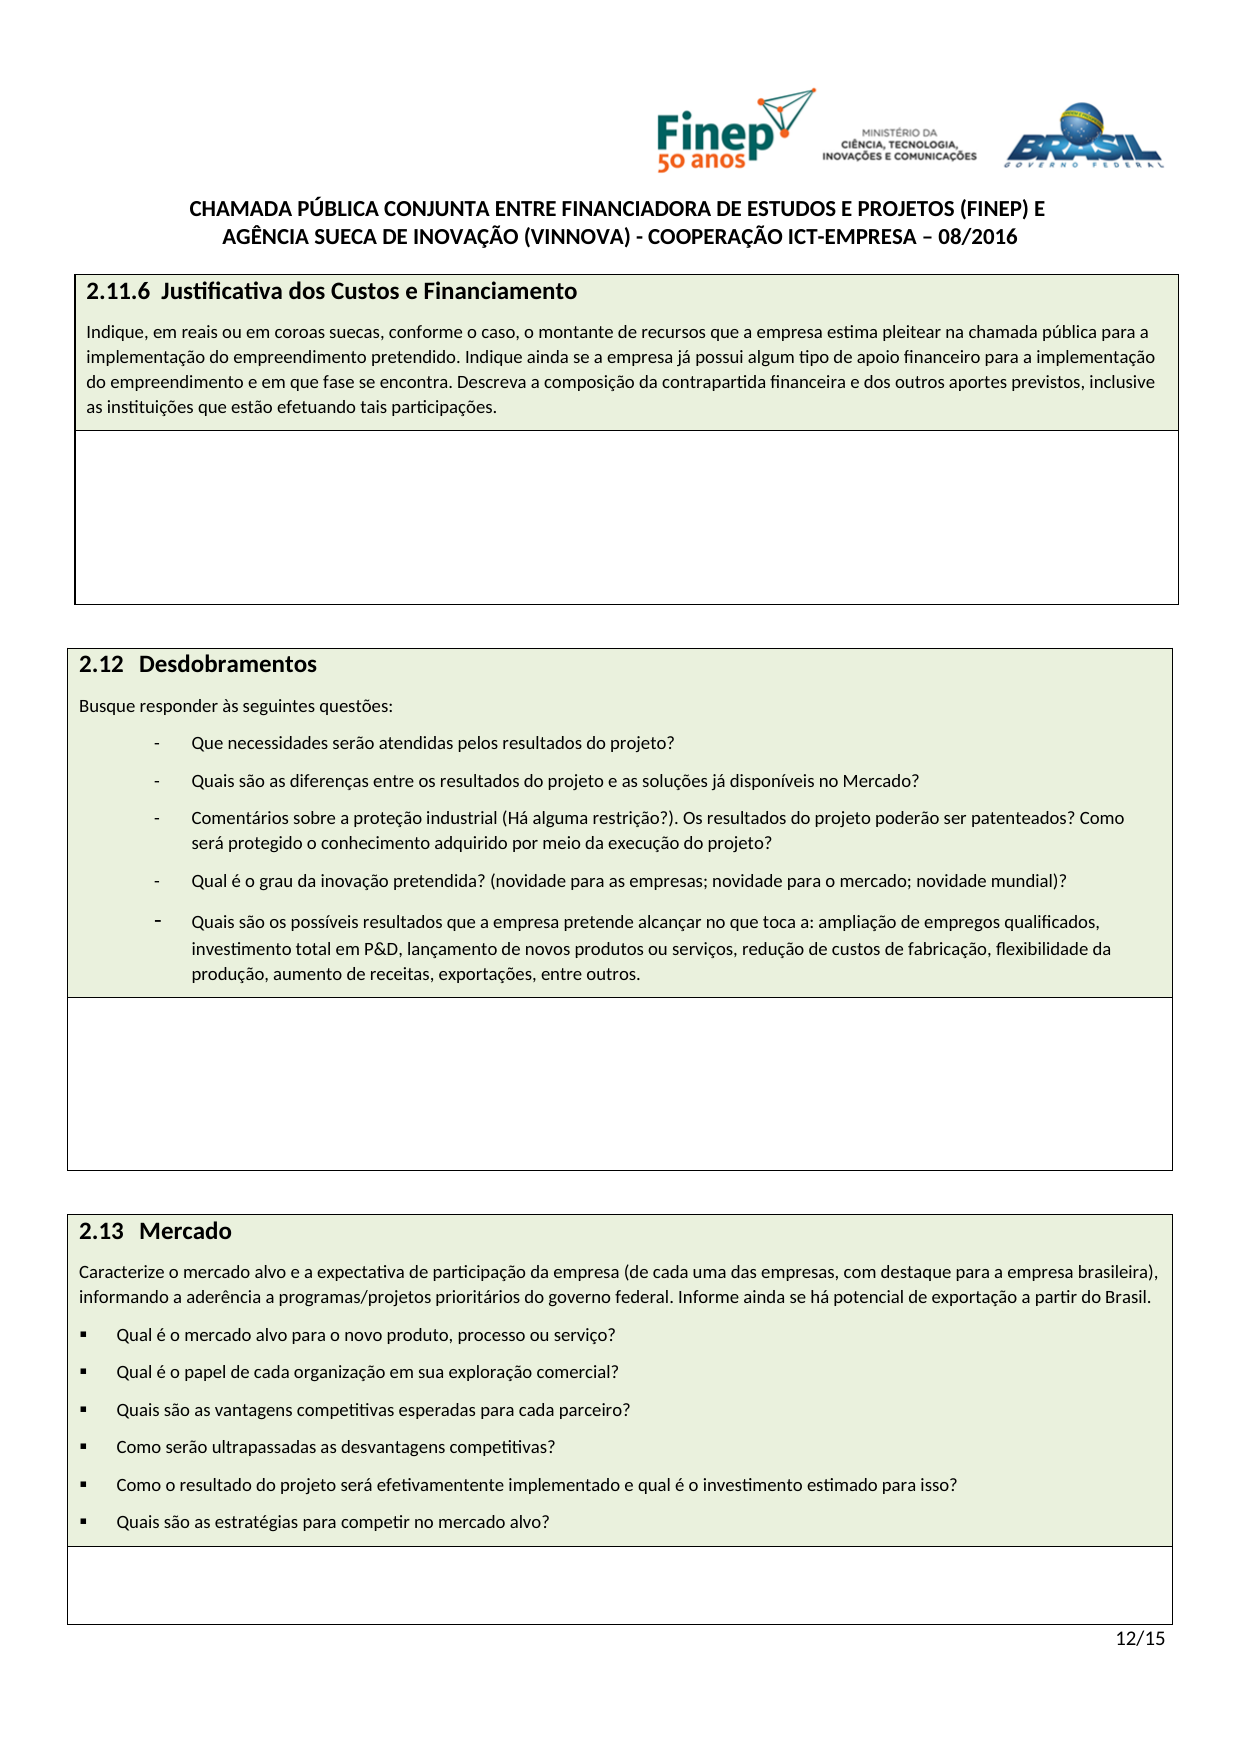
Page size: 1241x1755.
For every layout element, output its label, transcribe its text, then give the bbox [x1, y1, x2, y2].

table_cell [68, 998, 1172, 1170]
table_header Mercado Caracterize o mercado alvo e a expectativa de participação da empresa (de cada uma das empresas, com destaque para a empresa brasileira), informando a aderência a programas/projetos prioritários do governo federal. Informe ainda se há potencial de exportação a partir do Brasil. Qual é o mercado alvo para o novo produto, processo ou serviço? Qual é o papel de cada organização em sua exploração comercial? Quais são as vantagens competitivas esperadas para cada parceiro? Como serão ultrapassadas as desvantagens competitivas? Como o resultado do projeto será efetivamentente implementado e qual é o investimento estimado para isso? Quais são as estratégias para competir no mercado alvo? [68, 1215, 1172, 1546]
table_cell [76, 431, 1178, 603]
table_header Desdobramentos Busque responder às seguintes questões: Que necessidades serão atendidas pelos resultados do projeto? Quais são as diferenças entre os resultados do projeto e as soluções já disponíveis no Mercado? Comentários sobre a proteção industrial (Há alguma restrição?). Os resultados do projeto poderão ser patenteados? Como será protegido o conhecimento adquirido por meio da execução do projeto? Qual é o grau da inovação pretendida? (novidade para as empresas; novidade para o mercado; novidade mundial)? Quais são os possíveis resultados que a empresa pretende alcançar no que toca a: ampliação de empregos qualificados, investimento total em P&D, lançamento de novos produtos ou serviços, redução de custos de fabricação, flexibilidade da produção, aumento de receitas, exportações, entre outros. [68, 649, 1172, 997]
table_cell [68, 1547, 1172, 1624]
table_header Justificativa dos Custos e Financiamento Indique, em reais ou em coroas suecas, conforme o caso, o montante de recursos que a empresa estima pleitear na chamada pública para a implementação do empreendimento pretendido. Indique ainda se a empresa já possui algum tipo de apoio financeiro para a implementação do empreendimento e em que fase se encontra. Descreva a composição da contrapartida financeira e dos outros aportes previstos, inclusive as instituições que estão efetuando tais participações. [76, 275, 1178, 430]
